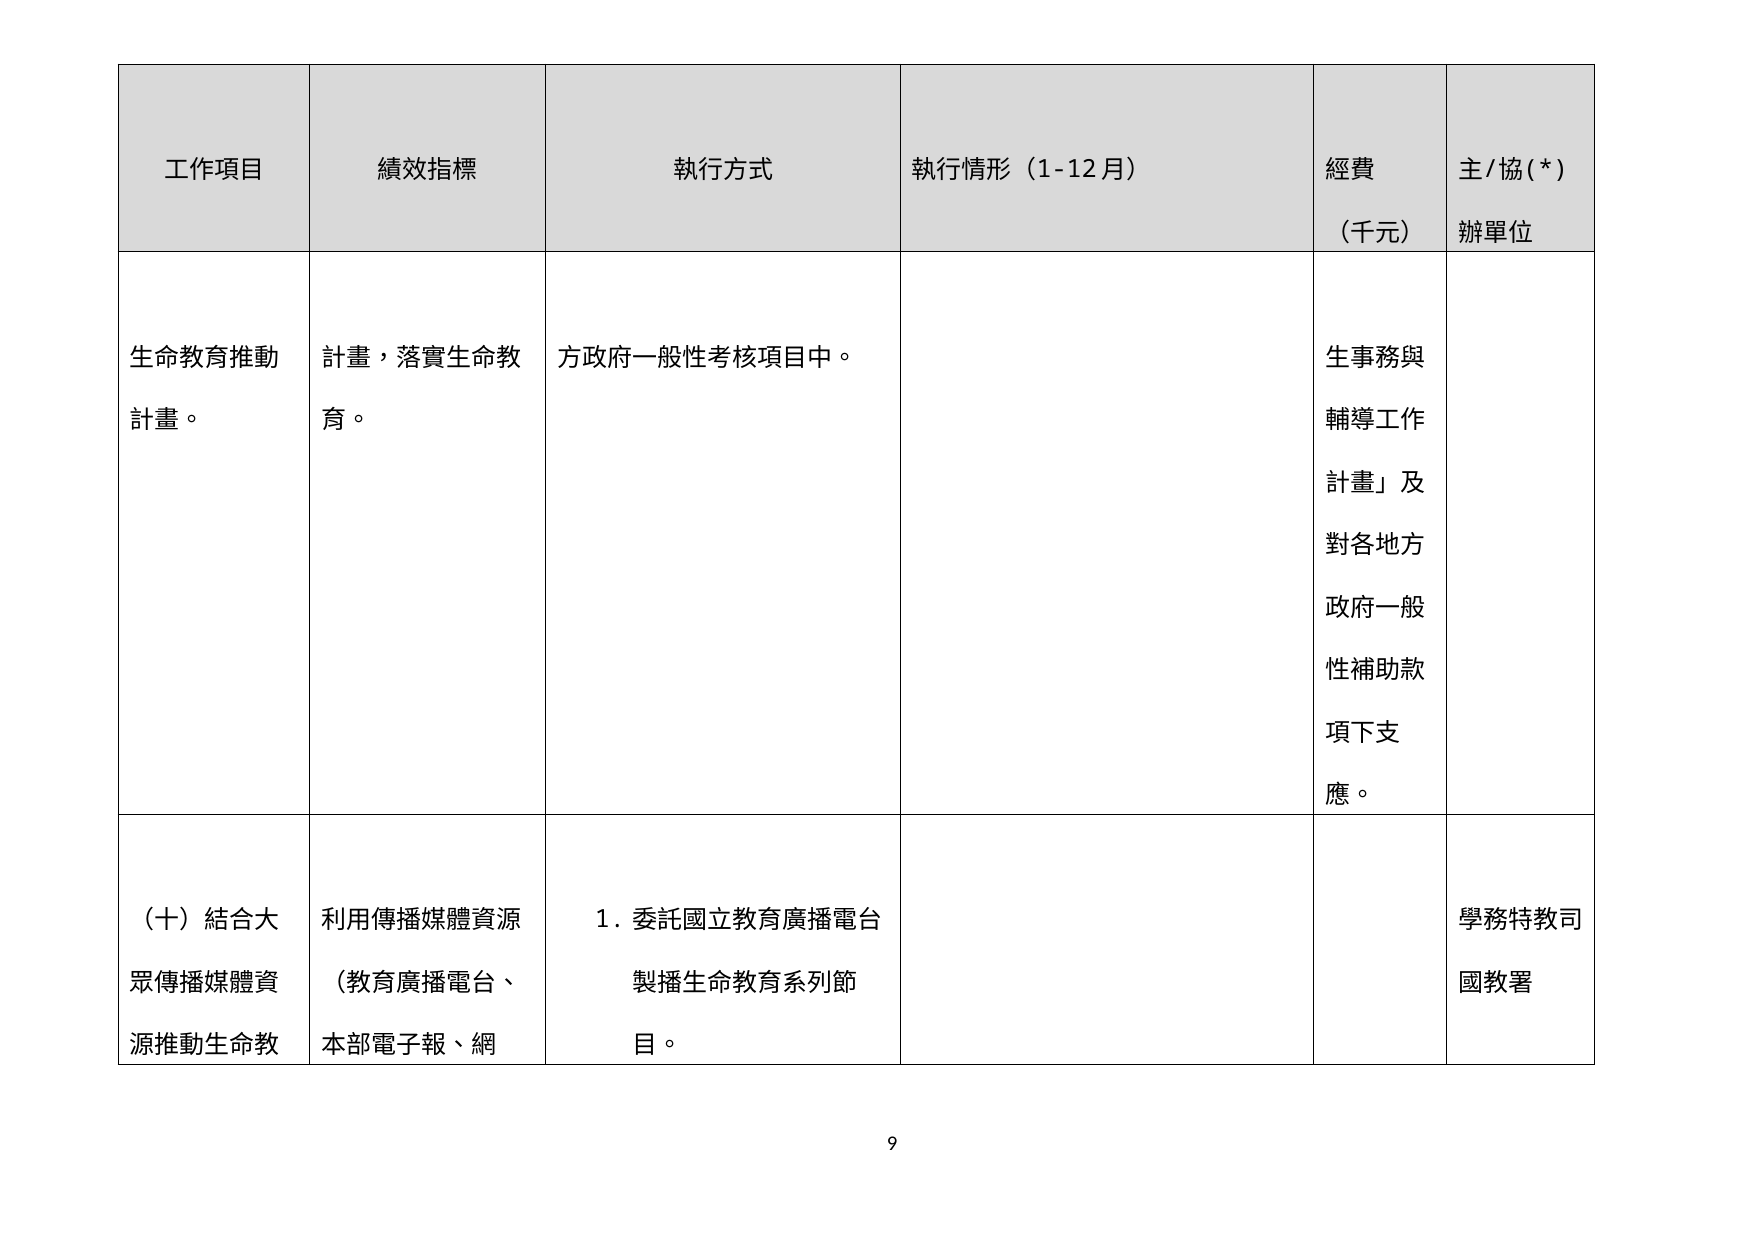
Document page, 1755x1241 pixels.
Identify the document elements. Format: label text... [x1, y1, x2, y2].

table_cell [901, 815, 1313, 1063]
table_cell 計畫，落實生命教育。 [310, 252, 545, 813]
table_cell [901, 252, 1313, 813]
table_cell 方政府一般性考核項目中。 [546, 252, 900, 813]
table_header 工作項目 [119, 65, 309, 251]
table_cell [1447, 252, 1594, 813]
table_cell [1314, 815, 1446, 1063]
table_cell 生事務與輔導工作計畫」及對各地方政府一般性補助款項下支應。 [1314, 252, 1446, 813]
table_cell 利用傳播媒體資源（教育廣播電台、本部電子報、網 [310, 815, 545, 1063]
table_header 經費 （千元） [1314, 65, 1446, 251]
table_header 主/協(*)辦單位 [1447, 65, 1594, 251]
table_cell 委託國立教育廣播電台製播生命教育系列節目。 利用節慶活動或重大事件發生時，結合大眾傳播媒體宣導生命教育理念。 [546, 815, 900, 1063]
table_header 執行情形（1-12月） [901, 65, 1313, 251]
table_cell 學務特教司 國教署 [1447, 815, 1594, 1063]
table_header 績效指標 [310, 65, 545, 251]
table_header 執行方式 [546, 65, 900, 251]
table_cell （十）結合大眾傳播媒體資源推動生命教 [119, 815, 309, 1063]
table_cell 生命教育推動計畫。 [119, 252, 309, 813]
